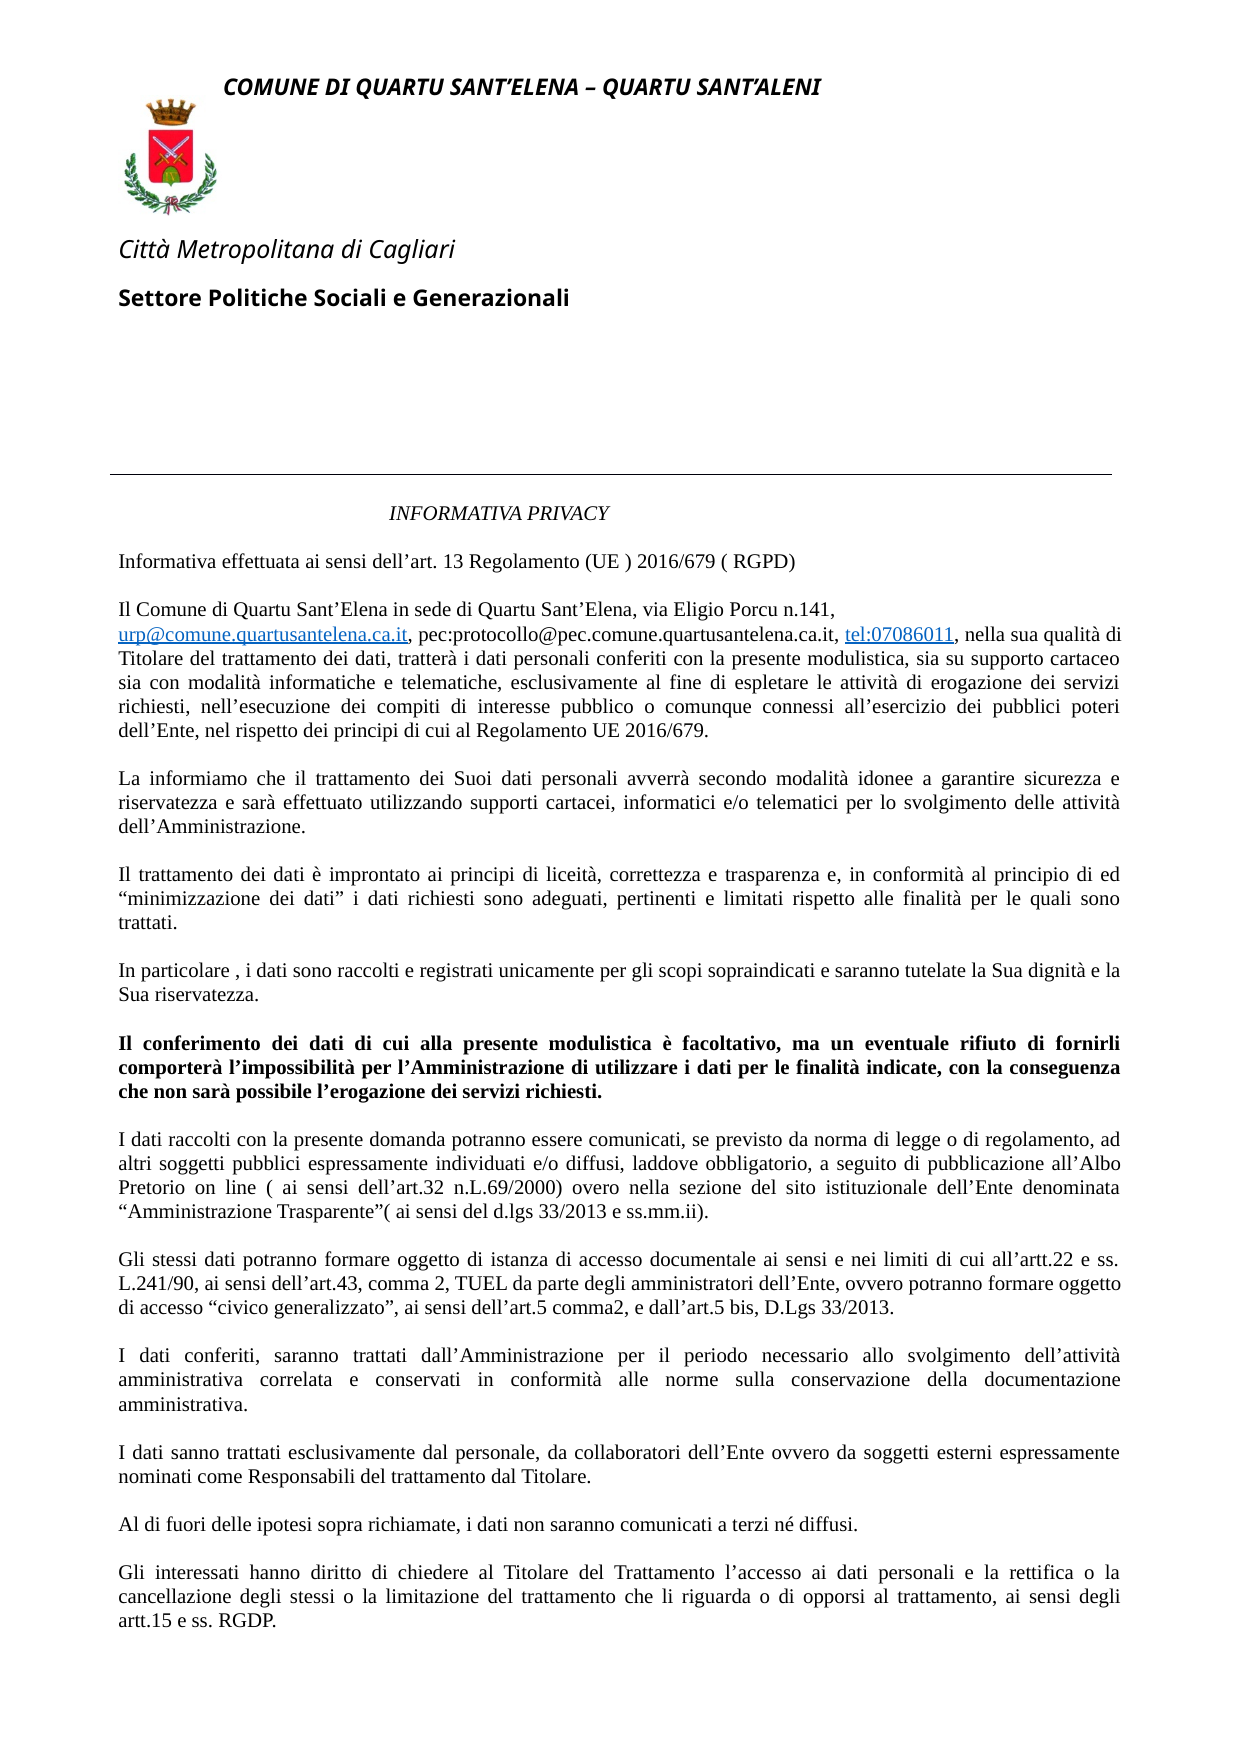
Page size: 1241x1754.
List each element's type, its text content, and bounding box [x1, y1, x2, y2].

text urp@comune.quartusantelena.ca.it, pec:protocollo@pec.comune.quartusantelena.ca.it, tel:07086011, nella sua qualità di Titolare del trattamento dei dati, tratterà i dati personali conferiti con la presente modulistica, sia su supporto cartaceo sia con modalità informatiche e telematiche, esclusivamente al fine di espletare le attività di erogazione dei servizi richiesti, nell’esecuzione dei compiti di interesse pubblico o comunque connessi all’esercizio dei pubblici poteri dell’Ente, nel rispetto dei principi di cui al Regolamento UE 2016/679. [118, 621, 1122, 742]
table_header [296, 440, 1112, 474]
text Informativa effettuata ai sensi dell’art. 13 Regolamento (UE ) 2016/679 ( RGPD) [118, 549, 1122, 573]
text Al di fuori delle ipotesi sopra richiamate, i dati non saranno comunicati a terzi né diffusi. [118, 1512, 1122, 1536]
text Il conferimento dei dati di cui alla presente modulistica è facoltativo, ma un eventuale rifiuto di fornirli comporterà l’impossibilità per l’Amministrazione di utilizzare i dati per le finalità indicate, con la conseguenza che non sarà possibile l’erogazione dei servizi richiesti. [118, 1031, 1122, 1103]
text In particolare , i dati sono raccolti e registrati unicamente per gli scopi sopraindicati e saranno tutelate la Sua dignità e la Sua riservatezza. [118, 958, 1122, 1006]
text Gli stessi dati potranno formare oggetto di istanza di accesso documentale ai sensi e nei limiti di cui all’artt.22 e ss. L.241/90, ai sensi dell’art.43, comma 2, TUEL da parte degli amministratori dell’Ente, ovvero potranno formare oggetto di accesso “civico generalizzato”, ai sensi dell’art.5 comma2, e dall’art.5 bis, D.Lgs 33/2013. [118, 1247, 1122, 1319]
table_header [110, 440, 296, 474]
text La informiamo che il trattamento dei Suoi dati personali avverrà secondo modalità idonee a garantire sicurezza e riservatezza e sarà effettuato utilizzando supporti cartacei, informatici e/o telematici per lo svolgimento delle attività dell’Amministrazione. [118, 766, 1122, 838]
text I dati conferiti, saranno trattati dall’Amministrazione per il periodo necessario allo svolgimento dell’attività amministrativa correlata e conservati in conformità alle norme sulla conservazione della documentazione amministrativa. [118, 1343, 1122, 1416]
text Il Comune di Quartu Sant’Elena in sede di Quartu Sant’Elena, via Eligio Porcu n.141, [118, 597, 1122, 621]
text Gli interessati hanno diritto di chiedere al Titolare del Trattamento l’accesso ai dati personali e la rettifica o la cancellazione degli stessi o la limitazione del trattamento che li riguarda o di opporsi al trattamento, ai sensi degli artt.15 e ss. RGDP. [118, 1560, 1122, 1632]
text I dati raccolti con la presente domanda potranno essere comunicati, se previsto da norma di legge o di regolamento, ad altri soggetti pubblici espressamente individuati e/o diffusi, laddove obbligatorio, a seguito di pubblicazione all’Albo Pretorio on line ( ai sensi dell’art.32 n.L.69/2000) overo nella sezione del sito istituzionale dell’Ente denominata “Amministrazione Trasparente”( ai sensi del d.lgs 33/2013 e ss.mm.ii). [118, 1127, 1122, 1223]
text INFORMATIVA PRIVACY [118, 501, 1122, 525]
text I dati sanno trattati esclusivamente dal personale, da collaboratori dell’Ente ovvero da soggetti esterni espressamente nominati come Responsabili del trattamento dal Titolare. [118, 1439, 1122, 1488]
text Il trattamento dei dati è improntato ai principi di liceità, correttezza e trasparenza e, in conformità al principio di ed “minimizzazione dei dati” i dati richiesti sono adeguati, pertinenti e limitati rispetto alle finalità per le quali sono trattati. [118, 862, 1122, 934]
